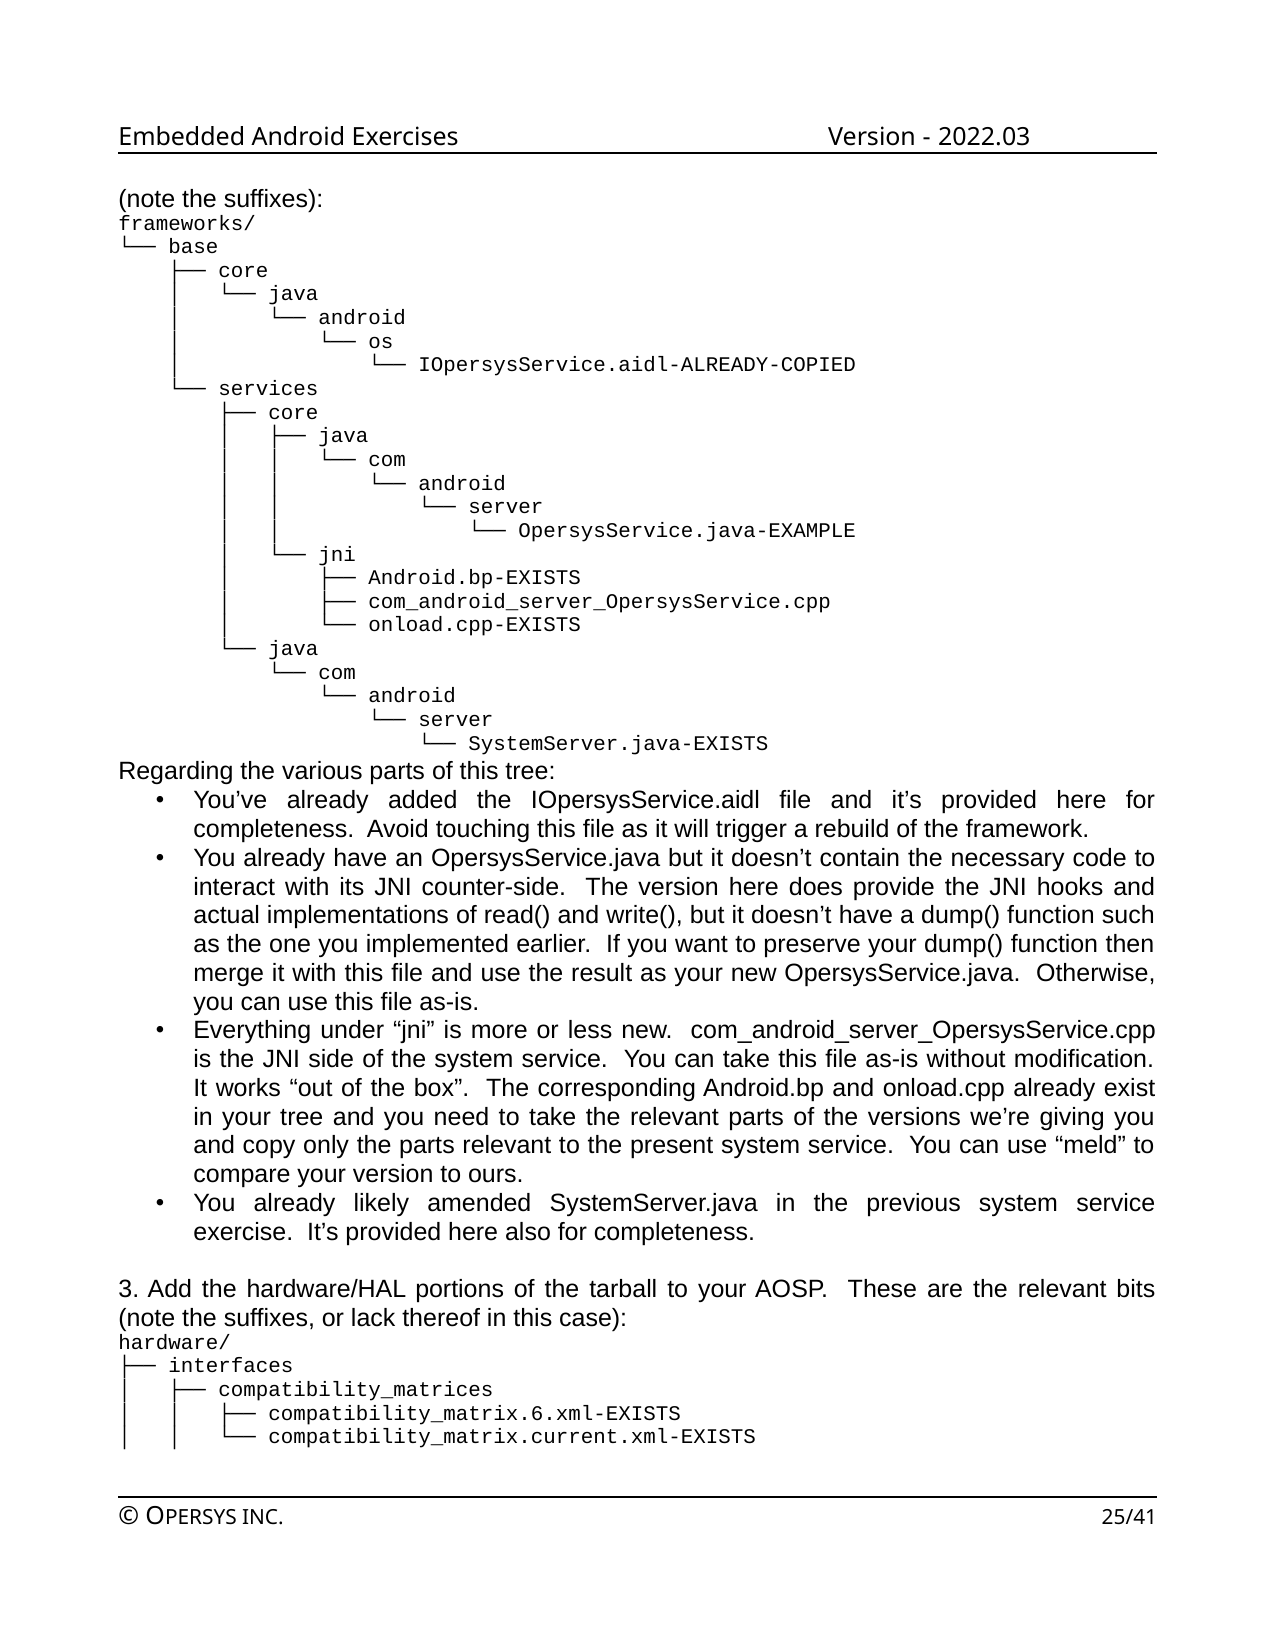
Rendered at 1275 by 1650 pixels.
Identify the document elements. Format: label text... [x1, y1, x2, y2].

text │ ├── com_android_server_OpersysService.cpp [225, 591, 324, 614]
list You already likely amended SystemServer.java in the previous system service exercise. It’s provided here also for completeness. [156, 1188, 1157, 1246]
text └── android [118, 685, 1157, 709]
text ├── core [175, 260, 1157, 283]
text │ │ └── server [118, 496, 1157, 520]
text │ │ ├── compatibility_matrix.6.xml-EXISTS [225, 1403, 1157, 1426]
text │ │ └── com [118, 449, 1157, 473]
text │ │ └── OpersysService.java-EXAMPLE [275, 520, 1157, 543]
text │ │ ├── compatibility_matrix.6.xml-EXISTS [175, 1403, 224, 1426]
text └── com [118, 662, 1157, 685]
text │ └── os [118, 331, 174, 354]
text └── server [118, 709, 1157, 733]
text │ ├── Android.bp-EXISTS [118, 567, 1157, 591]
text ├── core [225, 402, 1157, 425]
text └── java [118, 638, 1157, 662]
text │ │ └── OpersysService.java-EXAMPLE [225, 520, 274, 543]
text ├── core [118, 402, 224, 425]
text ├── interfaces [118, 1355, 1157, 1379]
text │ ├── compatibility_matrices [118, 1379, 1157, 1403]
list You’ve already added the IOpersysService.aidl file and it’s provided here for completeness. Avoid touching this file as it will trigger a rebuild of the framework. [156, 785, 1157, 843]
text │ │ └── android [275, 473, 1157, 496]
text │ │ ├── compatibility_matrix.6.xml-EXISTS [125, 1403, 174, 1426]
list You already have an OpersysService.java but it doesn’t contain the necessary code to interact with its JNI counter-side. The version here does provide the JNI hooks and actual implementations of read() and write(), but it doesn’t have a dump() function such as the one you implemented earlier. If you want to preserve your dump() function then merge it with this file and use the result as your new OpersysService.java. Otherwise, you can use this file as-is. [156, 843, 1157, 1015]
list Everything under “jni” is more or less new. com_android_server_OpersysService.cpp is the JNI side of the system service. You can take this file as-is without modification. It works “out of the box”. The corresponding Android.bp and onload.cpp already exist in your tree and you need to take the relevant parts of the versions we’re giving you and copy only the parts relevant to the present system service. You can use “meld” to compare your version to ours. [156, 1015, 1157, 1188]
text └── base [118, 236, 1157, 260]
text frameworks/ [118, 212, 1157, 236]
text │ └── jni [118, 543, 1157, 567]
text 3. Add the hardware/HAL portions of the tarball to your AOSP. These are the relevant bits (note the suffixes, or lack thereof in this case): [118, 1274, 1157, 1332]
text │ └── onload.cpp-EXISTS [118, 614, 1157, 638]
text │ │ └── compatibility_matrix.current.xml-EXISTS [118, 1426, 1157, 1450]
text └── SystemServer.java-EXISTS [118, 733, 1157, 756]
text │ │ └── android [118, 473, 224, 496]
text │ └── android [118, 307, 1157, 331]
text │ └── IOpersysService.aidl-ALREADY-COPIED [118, 354, 1157, 378]
text │ │ └── android [225, 473, 274, 496]
text │ │ └── OpersysService.java-EXAMPLE [118, 520, 224, 543]
text └── services [118, 378, 1157, 402]
text (note the suffixes): [118, 184, 1157, 212]
text │ └── os [175, 331, 1157, 354]
text Regarding the various parts of this tree: [118, 756, 1157, 785]
text │ ├── com_android_server_OpersysService.cpp [325, 591, 1157, 614]
text ├── core [118, 260, 174, 283]
text │ ├── java [118, 425, 1157, 449]
text │ ├── com_android_server_OpersysService.cpp [118, 591, 224, 614]
text │ └── java [118, 283, 1157, 307]
text hardware/ [118, 1332, 1157, 1355]
